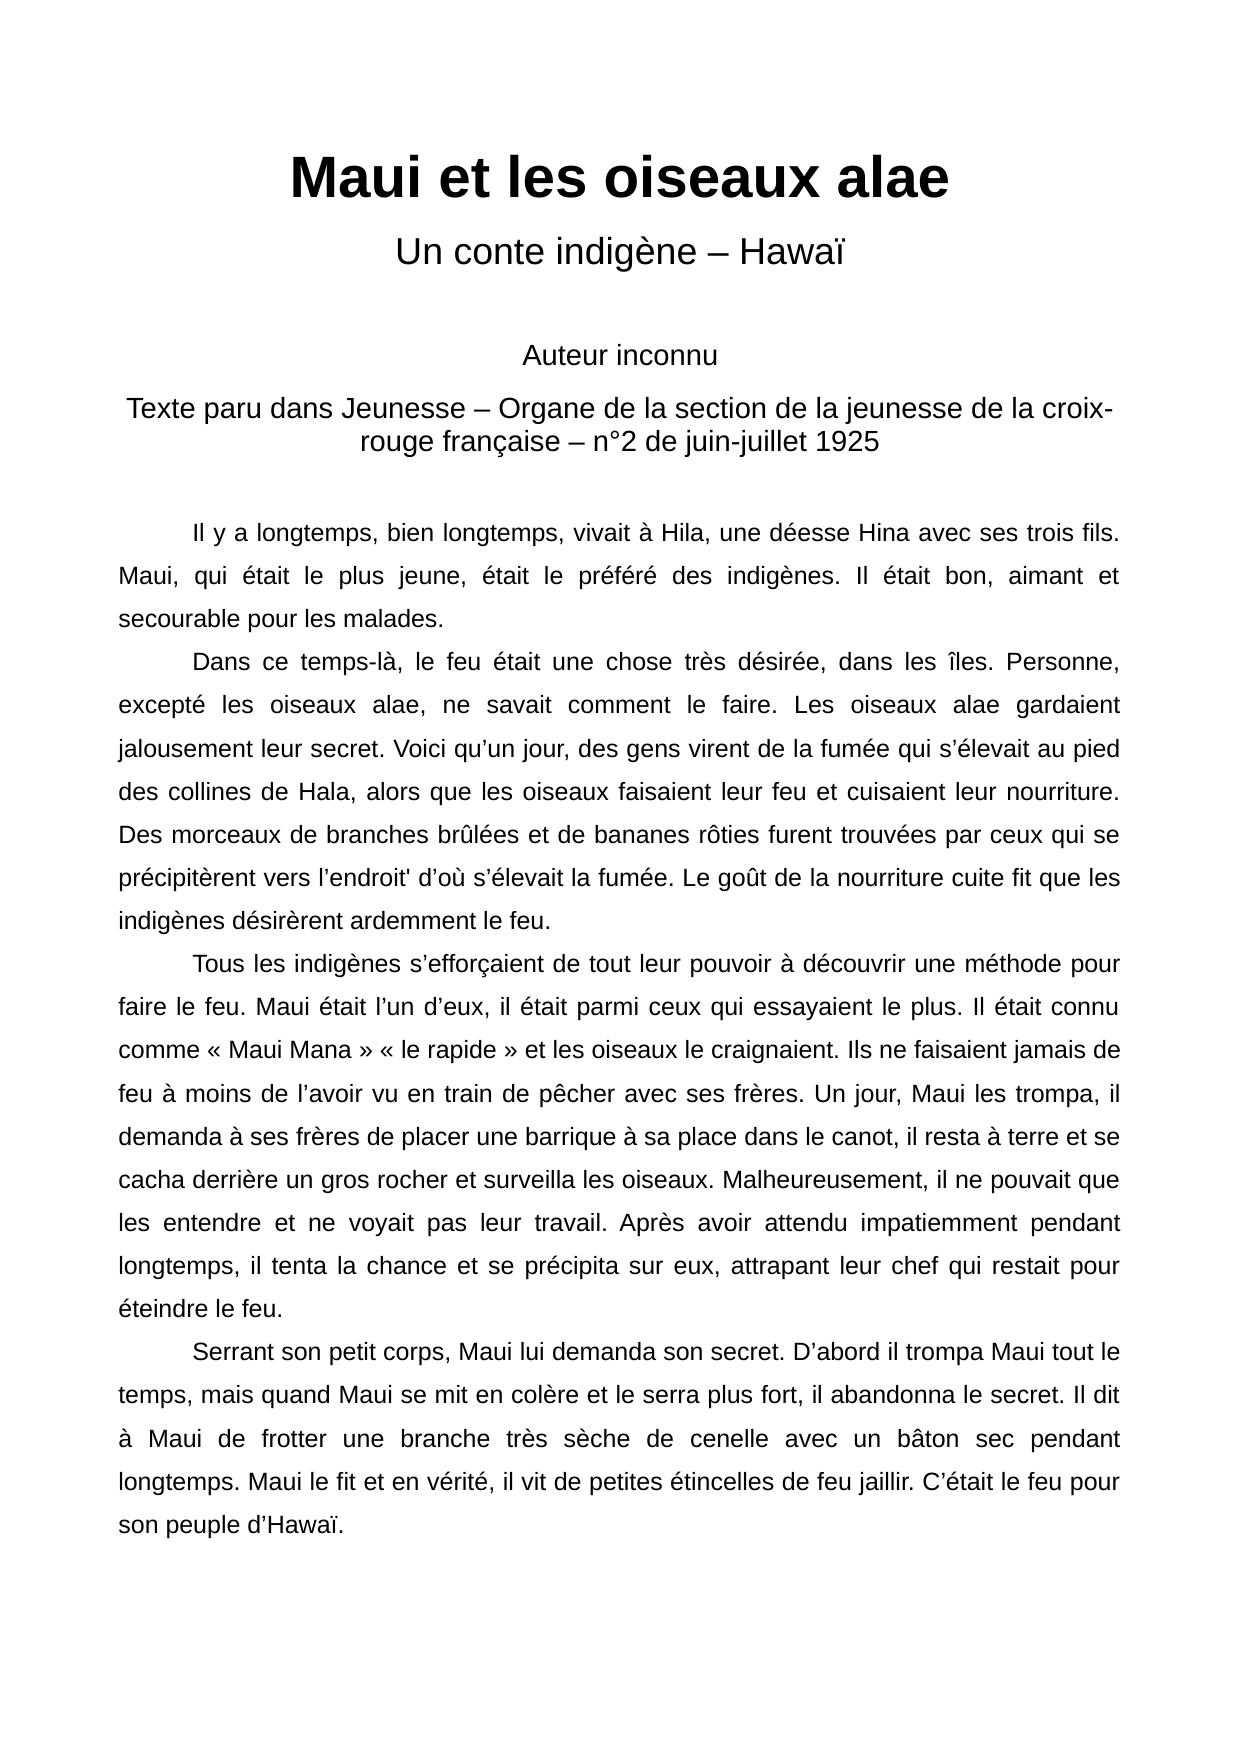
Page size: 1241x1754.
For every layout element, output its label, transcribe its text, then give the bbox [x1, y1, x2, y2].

text Dans ce temps-là, le feu était une chose très désirée, dans les îles. Personne, excepté les oiseaux alae, ne savait comment le faire. Les oiseaux alae gardaient jalousement leur secret. Voici qu’un jour, des gens virent de la fumée qui s’élevait au pied des collines de Hala, alors que les oiseaux faisaient leur feu et cuisaient leur nourriture. Des morceaux de branches brûlées et de bananes rôties furent trouvées par ceux qui se précipitèrent vers l’endroit' d’où s’élevait la fumée. Le goût de la nourriture cuite fit que les indigènes désirèrent ardemment le feu. [118, 647, 1122, 935]
title Maui et les oiseaux alae [118, 143, 1122, 210]
text Tous les indigènes s’efforçaient de tout leur pouvoir à découvrir une méthode pour faire le feu. Maui était l’un d’eux, il était parmi ceux qui essayaient le plus. Il était connu comme « Maui Mana » « le rapide » et les oiseaux le craignaient. Ils ne faisaient jamais de feu à moins de l’avoir vu en train de pêcher avec ses frères. Un jour, Maui les trompa, il demanda à ses frères de placer une barrique à sa place dans le canot, il resta à terre et se cacha derrière un gros rocher et surveilla les oiseaux. Malheureusement, il ne pouvait que les entendre et ne voyait pas leur travail. Après avoir attendu impatiemment pendant longtemps, il tenta la chance et se précipita sur eux, attrapant leur chef qui restait pour éteindre le feu. [118, 949, 1122, 1323]
subtitle Texte paru dans Jeunesse – Organe de la section de la jeunesse de la croix-rouge française – n°2 de juin-juillet 1925 [118, 391, 1122, 458]
text Serrant son petit corps, Maui lui demanda son secret. D’abord il trompa Maui tout le temps, mais quand Maui se mit en colère et le serra plus fort, il abandonna le secret. Il dit à Maui de frotter une branche très sèche de cenelle avec un bâton sec pendant longtemps. Maui le fit et en vérité, il vit de petites étincelles de feu jaillir. C’était le feu pour son peuple d’Hawaï. [118, 1337, 1122, 1538]
subtitle Auteur inconnu [118, 338, 1122, 372]
text Il y a longtemps, bien longtemps, vivait à Hila, une déesse Hina avec ses trois fils. Maui, qui était le plus jeune, était le préféré des indigènes. Il était bon, aimant et secourable pour les malades. [118, 518, 1122, 633]
subtitle Un conte indigène – Hawaï [118, 229, 1122, 272]
